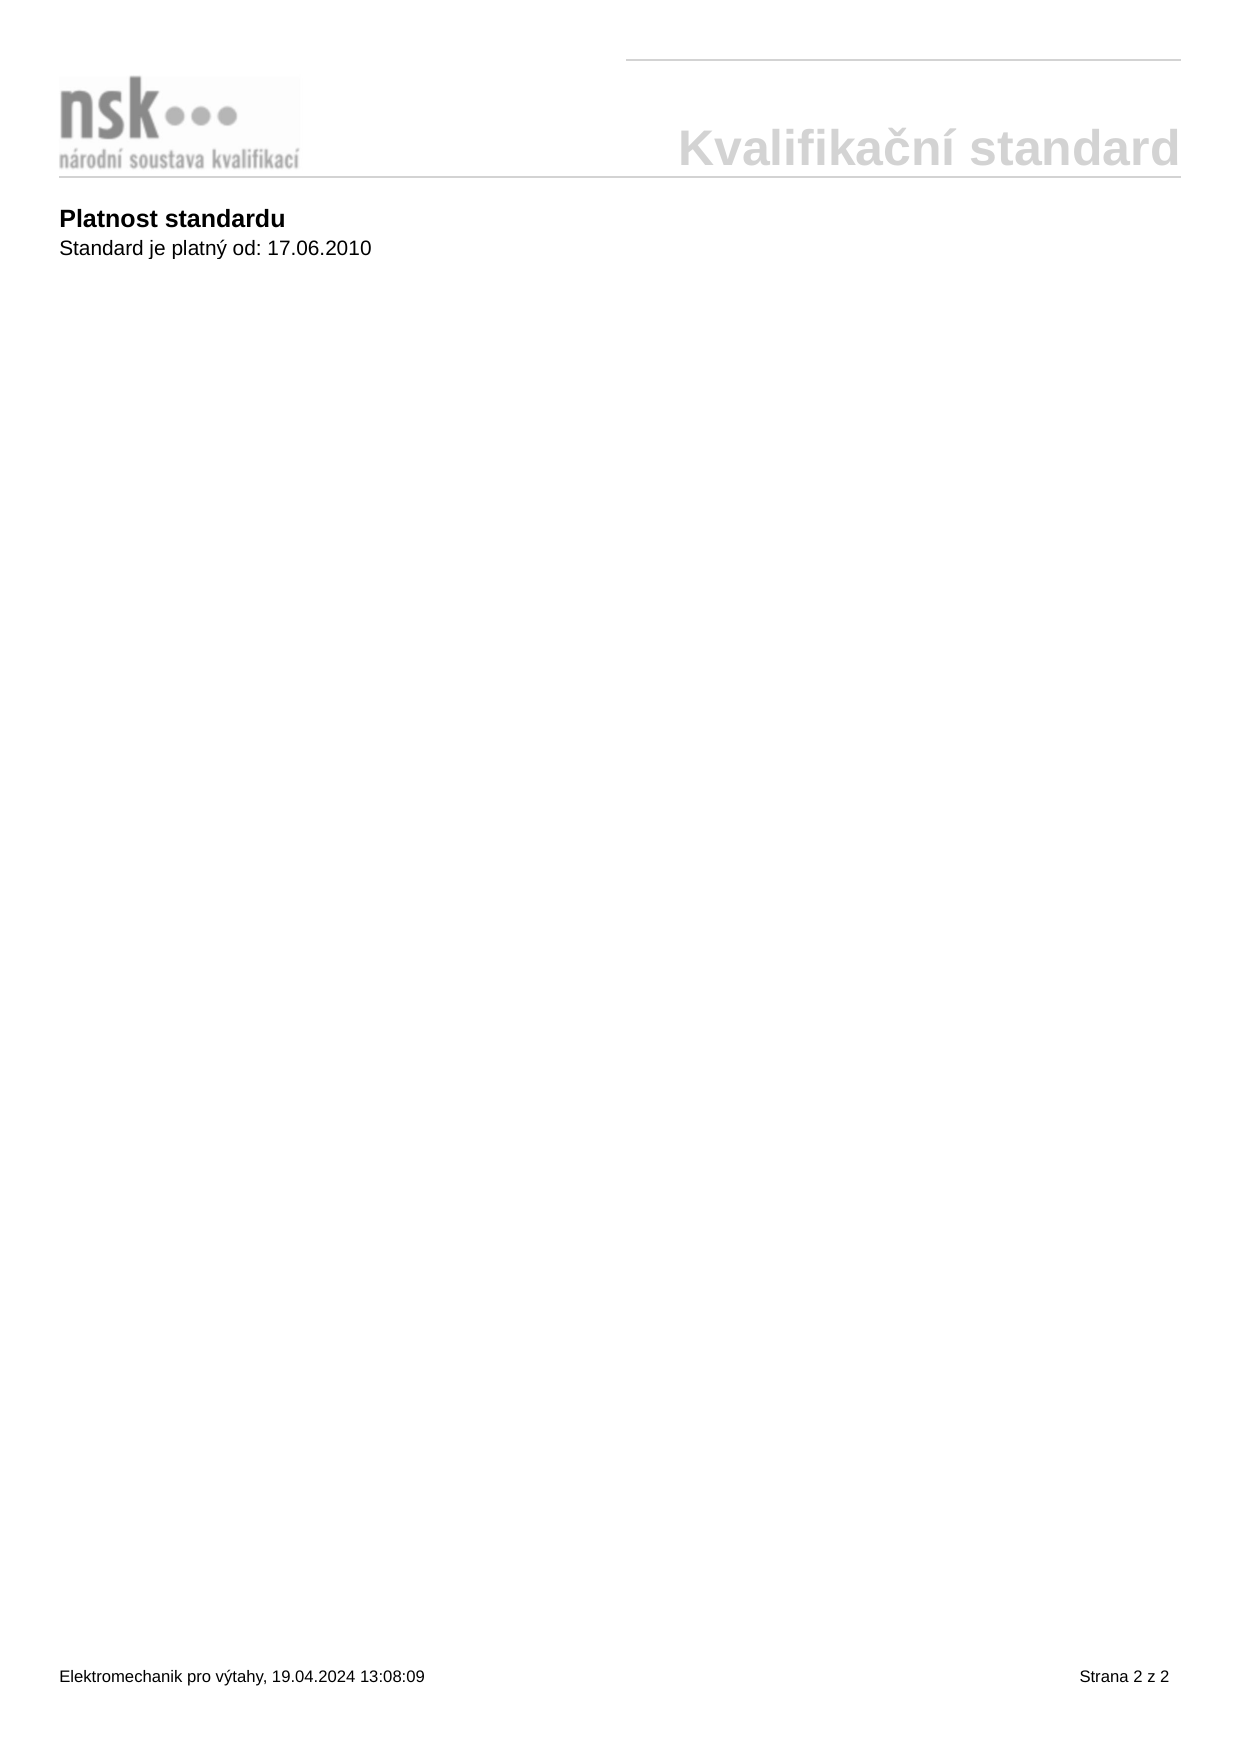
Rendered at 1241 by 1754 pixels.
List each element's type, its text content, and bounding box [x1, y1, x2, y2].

table_cell Strana 2 z 2 [862, 1658, 1169, 1694]
table_cell [626, 194, 862, 200]
table_cell [59, 859, 483, 1159]
table_cell [620, 1159, 626, 1409]
table_cell [626, 1409, 862, 1658]
table_cell [626, 559, 862, 859]
table_cell [1169, 1409, 1181, 1658]
table_cell [620, 559, 626, 859]
table_cell Elektromechanik pro výtahy, 19.04.2024 13:08:09 [59, 1658, 862, 1694]
table_cell [620, 1409, 626, 1658]
table_cell [1169, 194, 1181, 200]
table_cell [862, 559, 1093, 859]
table_cell [862, 1159, 1093, 1409]
table_cell [1093, 259, 1169, 559]
table_cell [862, 1409, 1093, 1658]
table_cell [484, 194, 620, 200]
table_cell [621, 59, 626, 170]
table_cell [59, 559, 483, 859]
table_cell [1093, 1159, 1169, 1409]
table_cell [59, 178, 1181, 194]
table_cell [59, 1159, 483, 1409]
picture [58, 59, 621, 171]
table_cell [484, 559, 620, 859]
table_cell Platnost standardu [59, 200, 1181, 236]
table_cell [1169, 1658, 1181, 1694]
table_cell [484, 259, 620, 559]
table_cell [1169, 559, 1181, 859]
table_cell [484, 1159, 620, 1409]
table_cell [862, 859, 1093, 1159]
table_cell [620, 259, 626, 559]
table_cell [1169, 259, 1181, 559]
table_cell [484, 859, 620, 1159]
table_cell [626, 859, 862, 1159]
table_cell Kvalifikační standard [626, 61, 1181, 176]
table_cell [862, 194, 1093, 200]
table_cell [59, 259, 483, 559]
table_cell Standard je platný od: 17.06.2010 [59, 236, 1181, 259]
table_cell [862, 259, 1093, 559]
table_cell [59, 171, 483, 176]
table_cell [1093, 1409, 1169, 1658]
table_cell [626, 1159, 862, 1409]
table_cell [1093, 559, 1169, 859]
table_cell [626, 259, 862, 559]
table_cell [1093, 859, 1169, 1159]
table_cell [620, 859, 626, 1159]
table_cell [59, 194, 483, 200]
table_cell [1093, 194, 1169, 200]
table_cell [484, 171, 620, 176]
table_cell [1169, 1159, 1181, 1409]
table_cell [484, 1409, 620, 1658]
table_cell [1169, 859, 1181, 1159]
table_cell [59, 1409, 483, 1658]
